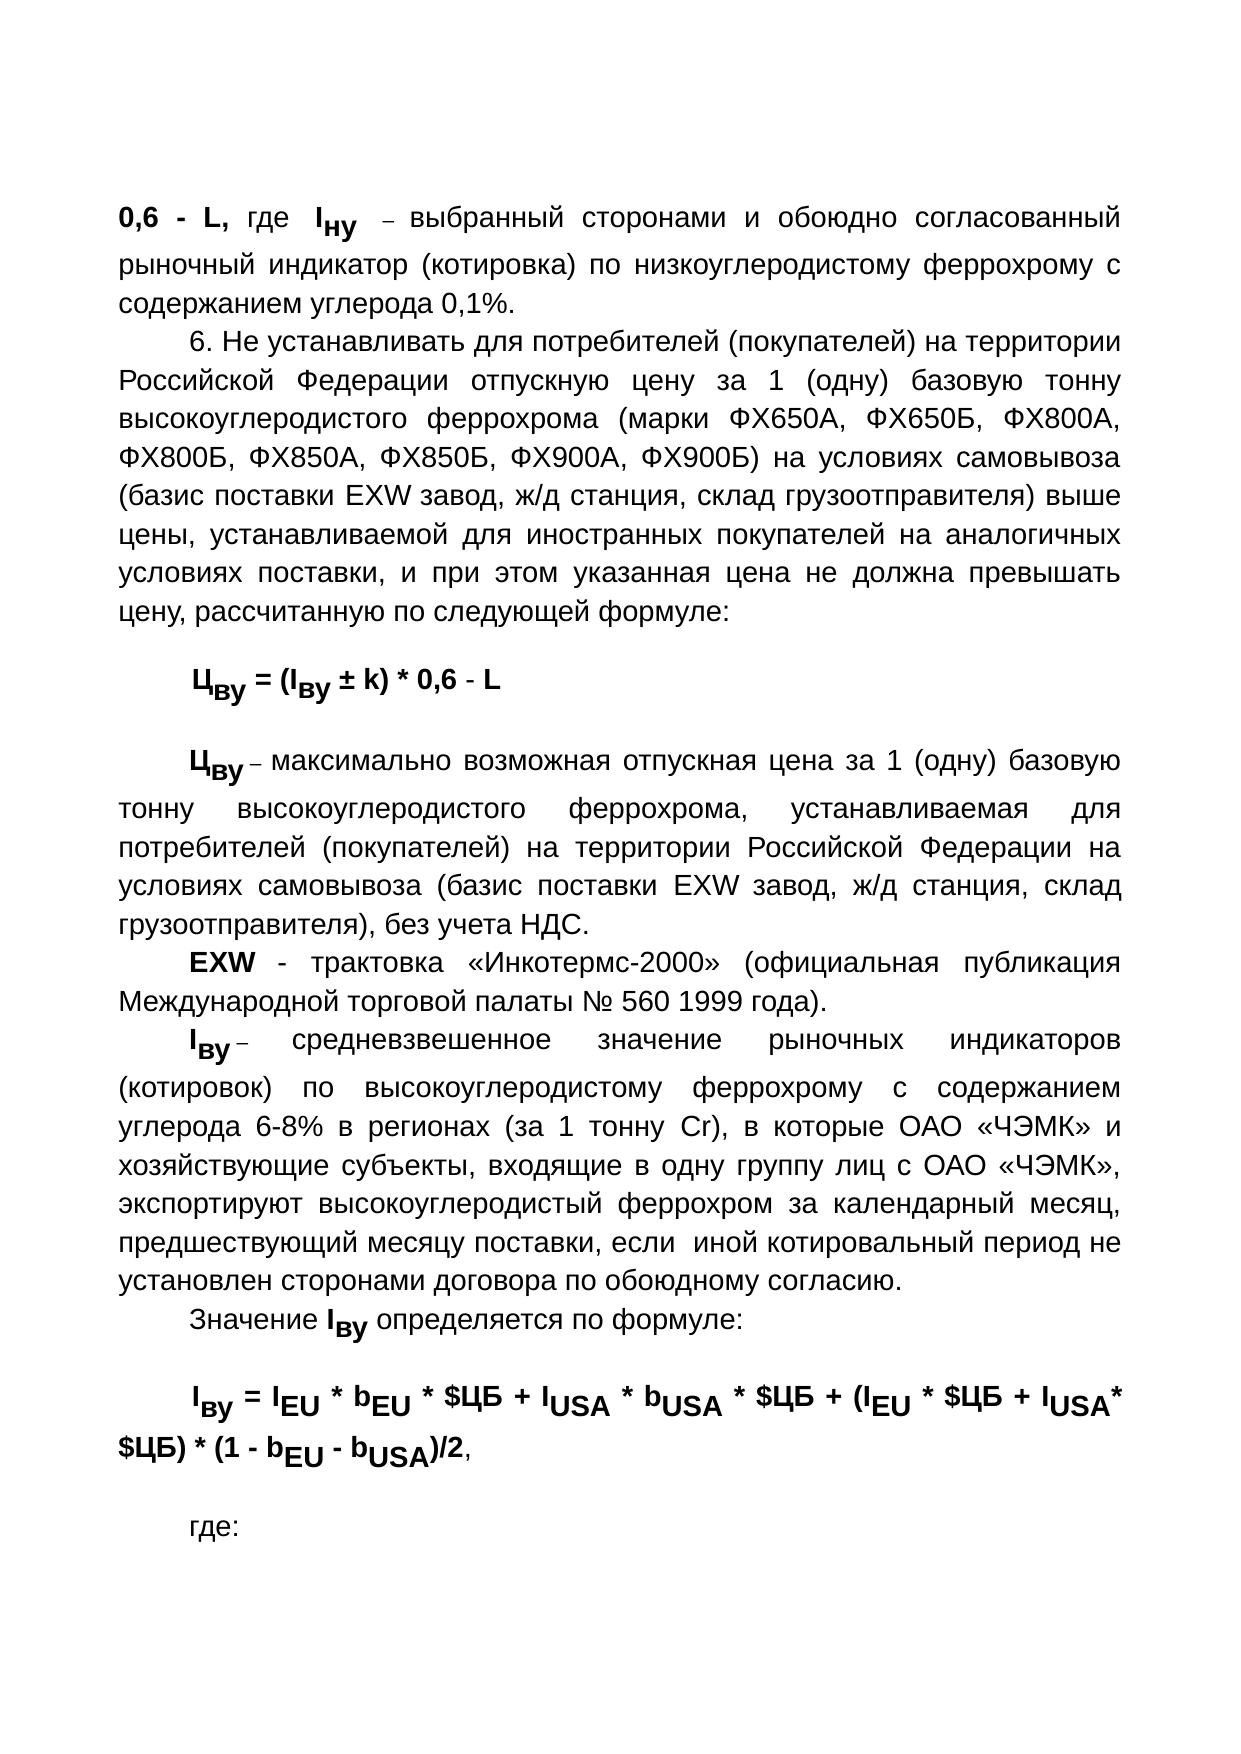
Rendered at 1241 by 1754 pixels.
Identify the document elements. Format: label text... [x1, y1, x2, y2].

text Iву – средневзвешенное значение рыночных индикаторов (котировок) по высокоуглеродистому феррохрому с содержанием углерода 6-8% в регионах (за 1 тонну Cr), в которые ОАО «ЧЭМК» и хозяйствующие субъекты, входящие в одну группу лиц с ОАО «ЧЭМК», экспортируют высокоуглеродистый феррохром за календарный месяц, предшествующий месяцу поставки, если иной котировальный период не установлен сторонами договора по обоюдному согласию. [118, 1022, 1122, 1297]
text Значение Iву определяется по формуле: [118, 1302, 1122, 1344]
text Цву = (Iву ± k) * 0,6 - L [118, 662, 1122, 707]
text Цву – максимально возможная отпускная цена за 1 (одну) базовую тонну высокоуглеродистого феррохрома, устанавливаемая для потребителей (покупателей) на территории Российской Федерации на условиях самовывоза (базис поставки EXW завод, ж/д станция, склад грузоотправителя), без учета НДС. [118, 743, 1122, 940]
text EXW - трактовка «Инкотермс-2000» (официальная публикация Международной торговой палаты № 560 1999 года). [118, 945, 1122, 1017]
text 0,6 - L, где Iну – выбранный сторонами и обоюдно согласованный рыночный индикатор (котировка) по низкоуглеродистому феррохрому с содержанием углерода 0,1%. [118, 200, 1122, 319]
text 6. Не устанавливать для потребителей (покупателей) на территории Российской Федерации отпускную цену за 1 (одну) базовую тонну высокоуглеродистого феррохрома (марки ФХ650А, ФХ650Б, ФХ800А, ФХ800Б, ФХ850А, ФХ850Б, ФХ900А, ФХ900Б) на условиях самовывоза (базис поставки EXW завод, ж/д станция, склад грузоотправителя) выше цены, устанавливаемой для иностранных покупателей на аналогичных условиях поставки, и при этом указанная цена не должна превышать цену, рассчитанную по следующей формуле: [118, 324, 1122, 628]
text где: [118, 1509, 1122, 1543]
text Iву = IEU * bEU * $ЦБ + IUSA * bUSA * $ЦБ + (IEU * $ЦБ + IUSA* $ЦБ) * (1 - bEU - bUSA)/2, [118, 1379, 1122, 1473]
